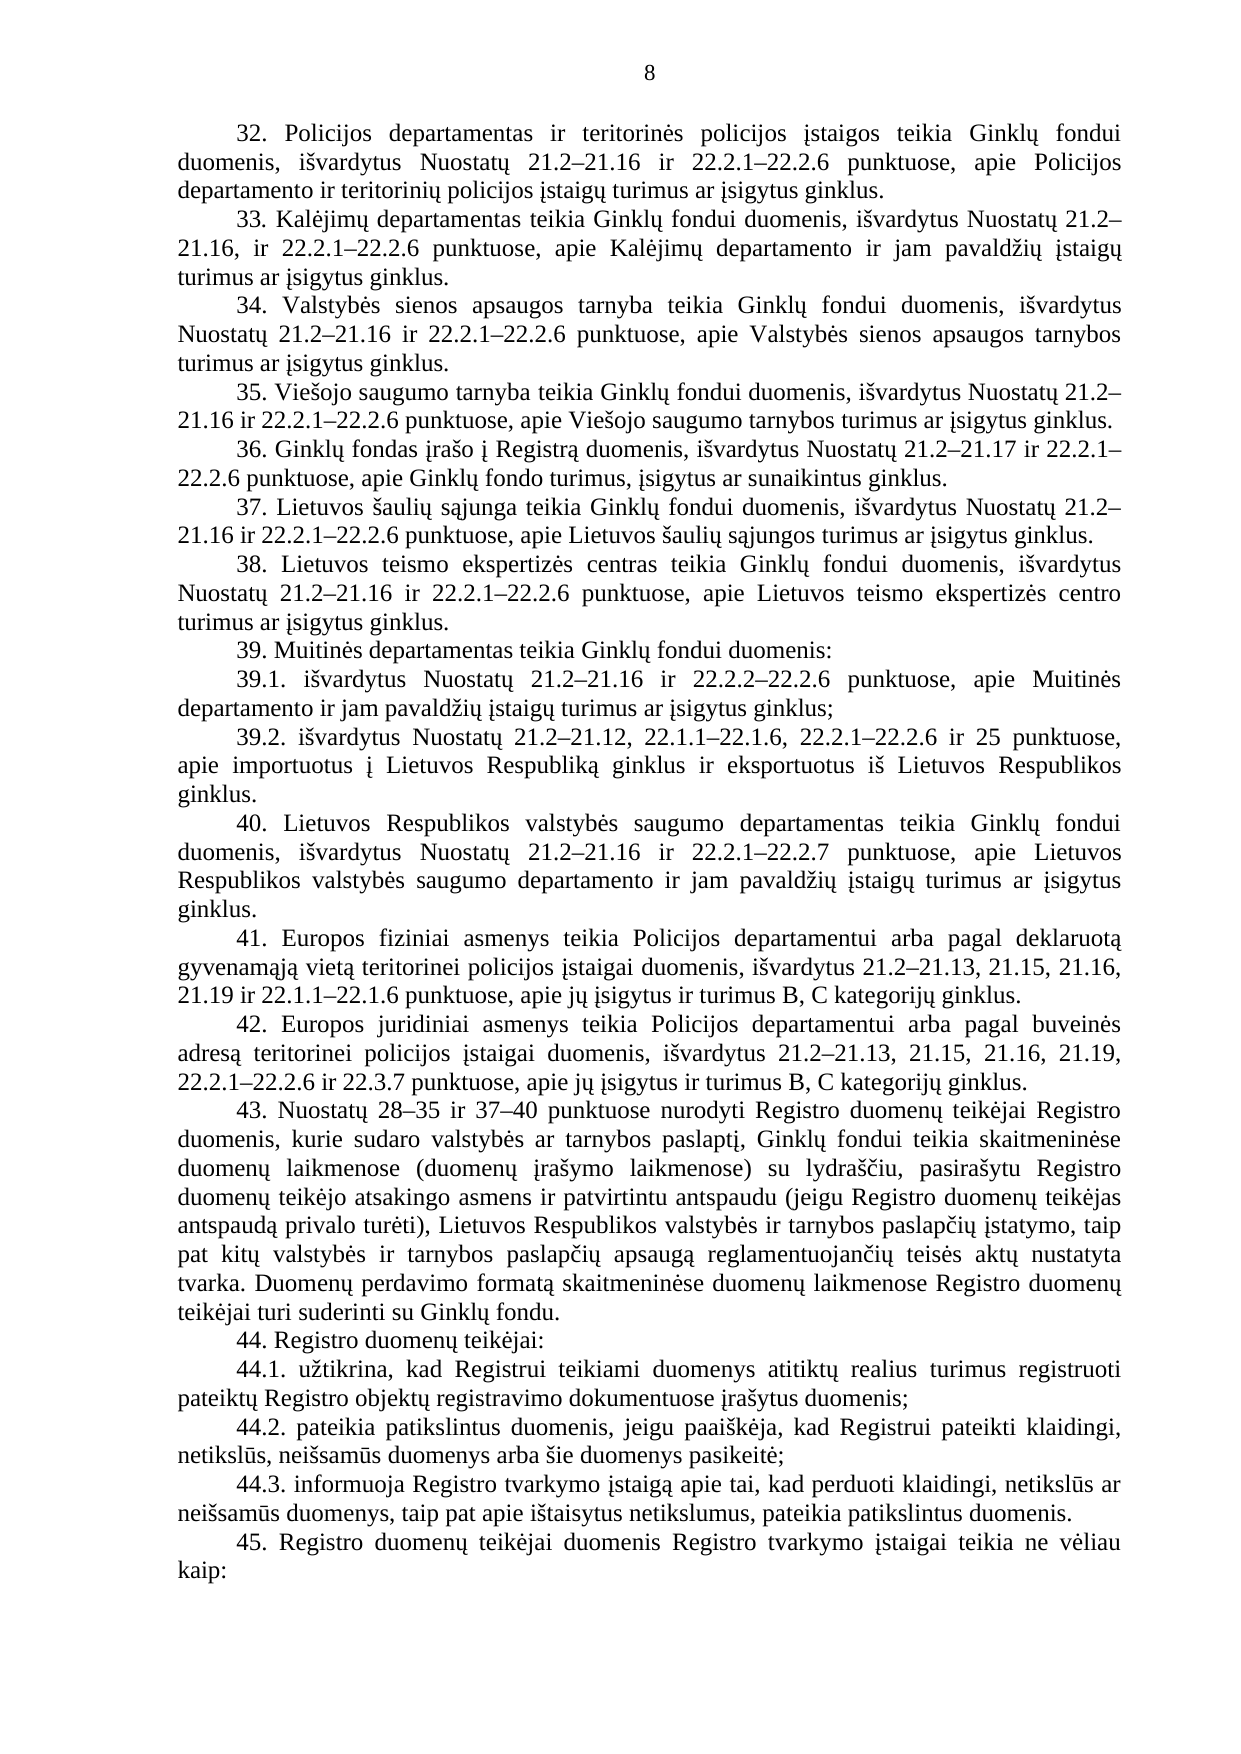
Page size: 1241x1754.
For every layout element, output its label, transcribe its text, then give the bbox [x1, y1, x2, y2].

text 34. Valstybės sienos apsaugos tarnyba teikia Ginklų fondui duomenis, išvardytus Nuostatų 21.2–21.16 ir 22.2.1–22.2.6 punktuose, apie Valstybės sienos apsaugos tarnybos turimus ar įsigytus ginklus. [177, 291, 1122, 377]
text 33. Kalėjimų departamentas teikia Ginklų fondui duomenis, išvardytus Nuostatų 21.2–21.16, ir 22.2.1–22.2.6 punktuose, apie Kalėjimų departamento ir jam pavaldžių įstaigų turimus ar įsigytus ginklus. [177, 204, 1122, 291]
text 45. Registro duomenų teikėjai duomenis Registro tvarkymo įstaigai teikia ne vėliau kaip: [177, 1527, 1122, 1584]
text 40. Lietuvos Respublikos valstybės saugumo departamentas teikia Ginklų fondui duomenis, išvardytus Nuostatų 21.2–21.16 ir 22.2.1–22.2.7 punktuose, apie Lietuvos Respublikos valstybės saugumo departamento ir jam pavaldžių įstaigų turimus ar įsigytus ginklus. [177, 808, 1122, 923]
text 35. Viešojo saugumo tarnyba teikia Ginklų fondui duomenis, išvardytus Nuostatų 21.2–21.16 ir 22.2.1–22.2.6 punktuose, apie Viešojo saugumo tarnybos turimus ar įsigytus ginklus. [177, 377, 1122, 434]
text 32. Policijos departamentas ir teritorinės policijos įstaigos teikia Ginklų fondui duomenis, išvardytus Nuostatų 21.2–21.16 ir 22.2.1–22.2.6 punktuose, apie Policijos departamento ir teritorinių policijos įstaigų turimus ar įsigytus ginklus. [177, 118, 1122, 204]
text 39.2. išvardytus Nuostatų 21.2–21.12, 22.1.1–22.1.6, 22.2.1–22.2.6 ir 25 punktuose, apie importuotus į Lietuvos Respubliką ginklus ir eksportuotus iš Lietuvos Respublikos ginklus. [177, 722, 1122, 808]
text 36. Ginklų fondas įrašo į Registrą duomenis, išvardytus Nuostatų 21.2–21.17 ir 22.2.1–22.2.6 punktuose, apie Ginklų fondo turimus, įsigytus ar sunaikintus ginklus. [177, 434, 1122, 492]
text 39.1. išvardytus Nuostatų 21.2–21.16 ir 22.2.2–22.2.6 punktuose, apie Muitinės departamento ir jam pavaldžių įstaigų turimus ar įsigytus ginklus; [177, 664, 1122, 722]
text 44.2. pateikia patikslintus duomenis, jeigu paaiškėja, kad Registrui pateikti klaidingi, netikslūs, neišsamūs duomenys arba šie duomenys pasikeitė; [177, 1412, 1122, 1469]
text 42. Europos juridiniai asmenys teikia Policijos departamentui arba pagal buveinės adresą teritorinei policijos įstaigai duomenis, išvardytus 21.2–21.13, 21.15, 21.16, 21.19, 22.2.1–22.2.6 ir 22.3.7 punktuose, apie jų įsigytus ir turimus B, C kategorijų ginklus. [177, 1009, 1122, 1096]
text 43. Nuostatų 28–35 ir 37–40 punktuose nurodyti Registro duomenų teikėjai Registro duomenis, kurie sudaro valstybės ar tarnybos paslaptį, Ginklų fondui teikia skaitmeninėse duomenų laikmenose (duomenų įrašymo laikmenose) su lydraščiu, pasirašytu Registro duomenų teikėjo atsakingo asmens ir patvirtintu antspaudu (jeigu Registro duomenų teikėjas antspaudą privalo turėti), Lietuvos Respublikos valstybės ir tarnybos paslapčių įstatymo, taip pat kitų valstybės ir tarnybos paslapčių apsaugą reglamentuojančių teisės aktų nustatyta tvarka. Duomenų perdavimo formatą skaitmeninėse duomenų laikmenose Registro duomenų teikėjai turi suderinti su Ginklų fondu. [177, 1096, 1122, 1326]
text 44.3. informuoja Registro tvarkymo įstaigą apie tai, kad perduoti klaidingi, netikslūs ar neišsamūs duomenys, taip pat apie ištaisytus netikslumus, pateikia patikslintus duomenis. [177, 1469, 1122, 1527]
text 44. Registro duomenų teikėjai: [177, 1326, 1122, 1354]
text 44.1. užtikrina, kad Registrui teikiami duomenys atitiktų realius turimus registruoti pateiktų Registro objektų registravimo dokumentuose įrašytus duomenis; [177, 1354, 1122, 1412]
text 39. Muitinės departamentas teikia Ginklų fondui duomenis: [177, 636, 1122, 664]
text 38. Lietuvos teismo ekspertizės centras teikia Ginklų fondui duomenis, išvardytus Nuostatų 21.2–21.16 ir 22.2.1–22.2.6 punktuose, apie Lietuvos teismo ekspertizės centro turimus ar įsigytus ginklus. [177, 549, 1122, 636]
text 41. Europos fiziniai asmenys teikia Policijos departamentui arba pagal deklaruotą gyvenamąją vietą teritorinei policijos įstaigai duomenis, išvardytus 21.2–21.13, 21.15, 21.16, 21.19 ir 22.1.1–22.1.6 punktuose, apie jų įsigytus ir turimus B, C kategorijų ginklus. [177, 923, 1122, 1009]
text 37. Lietuvos šaulių sąjunga teikia Ginklų fondui duomenis, išvardytus Nuostatų 21.2–21.16 ir 22.2.1–22.2.6 punktuose, apie Lietuvos šaulių sąjungos turimus ar įsigytus ginklus. [177, 492, 1122, 549]
